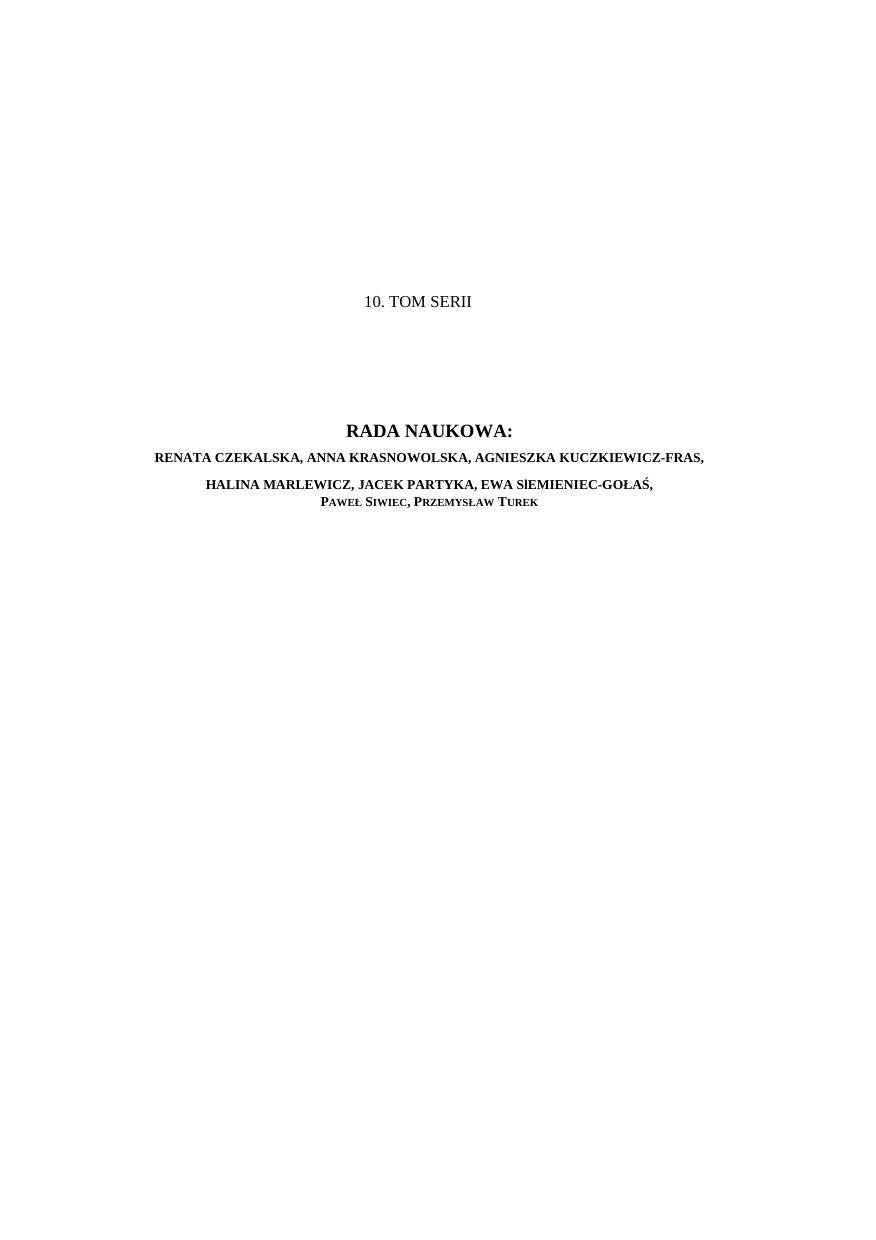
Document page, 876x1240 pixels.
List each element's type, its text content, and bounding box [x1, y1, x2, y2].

text Paweł Siwiec, Przemysław Turek [142, 495, 716, 509]
text RENATA CZEKALSKA, ANNA KRASNOWOLSKA, AGNIESZKA KUCZKIEWICZ-FRAS, HALINA MARLEWICZ, JACEK PARTYKA, EWA SlEMIENIEC-GOŁAŚ, [142, 441, 716, 495]
text 10. TOM SERII [364, 294, 480, 310]
text RADA NAUKOWA: [142, 422, 716, 441]
